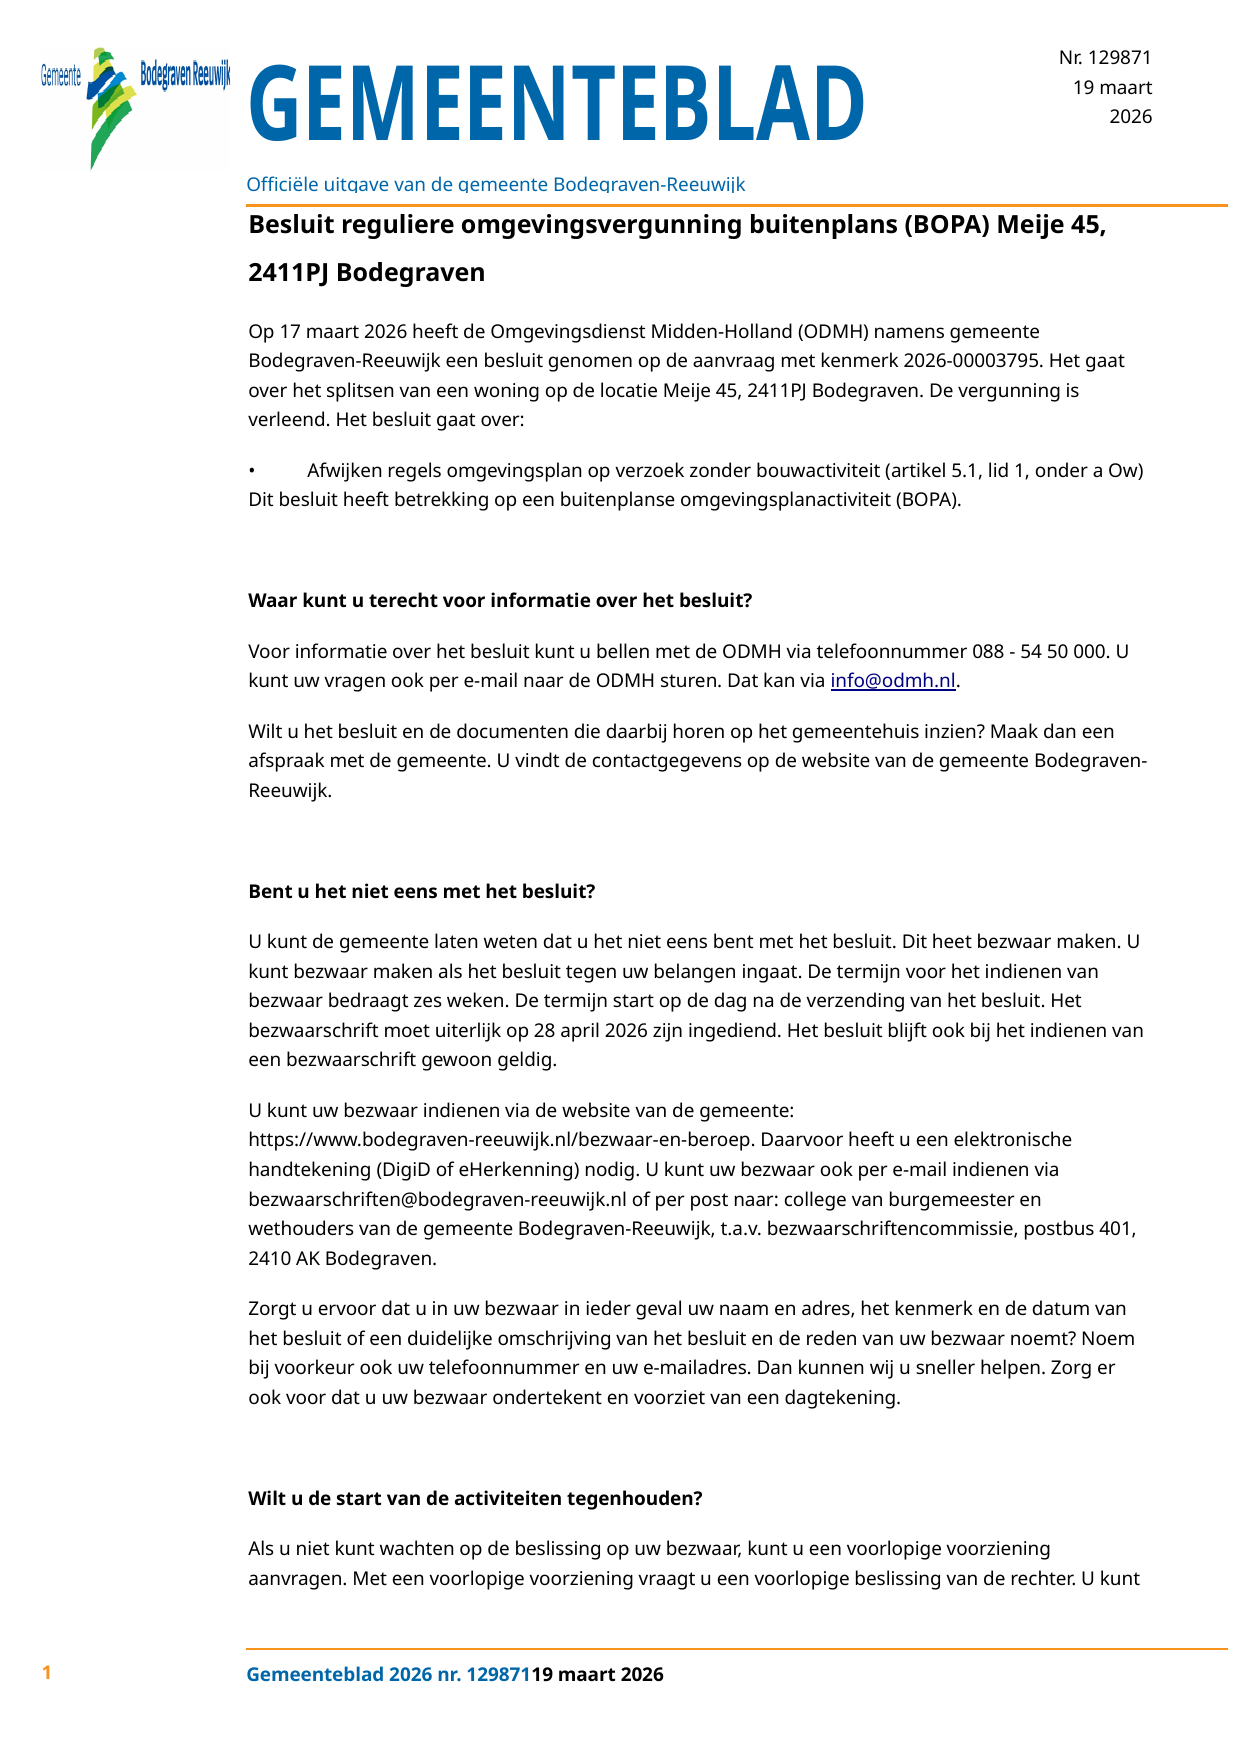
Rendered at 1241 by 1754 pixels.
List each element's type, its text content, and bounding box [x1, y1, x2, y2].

text Besluit reguliere omgevingsvergunning buitenplans (BOPA) Meije 45, 2411PJ Bodegraven [248, 207, 1152, 288]
picture [41, 47, 231, 172]
text Voor informatie over het besluit kunt u bellen met de ODMH via telefoonnummer 088 - 54 50 000. U kunt uw vragen ook per e-mail naar de ODMH sturen. Dat kan via info@odmh.nl. [248, 638, 1152, 693]
text Waar kunt u terecht voor informatie over het besluit? [248, 587, 1152, 613]
list Afwijken regels omgevingsplan op verzoek zonder bouwactiviteit (artikel 5.1, lid 1, onder a Ow) [248, 457, 1152, 483]
text Bent u het niet eens met het besluit? [248, 878, 1152, 904]
text U kunt uw bezwaar indienen via de website van de gemeente: https://www.bodegraven-reeuwijk.nl/bezwaar-en-beroep. Daarvoor heeft u een elektronische handtekening (DigiD of eHerkenning) nodig. U kunt uw bezwaar ook per e-mail indienen via bezwaarschriften@bodegraven-reeuwijk.nl of per post naar: college van burgemeester en wethouders van de gemeente Bodegraven-Reeuwijk, t.a.v. bezwaarschriftencommissie, postbus 401, 2410 AK Bodegraven. [248, 1097, 1152, 1271]
text Wilt u de start van de activiteiten tegenhouden? [248, 1485, 1152, 1511]
text Zorgt u ervoor dat u in uw bezwaar in ieder geval uw naam en adres, het kenmerk en de datum van het besluit of een duidelijke omschrijving van het besluit en de reden van uw bezwaar noemt? Noem bij voorkeur ook uw telefoonnummer en uw e-mailadres. Dan kunnen wij u sneller helpen. Zorg er ook voor dat u uw bezwaar ondertekent en voorziet van een dagtekening. [248, 1295, 1152, 1410]
text Op 17 maart 2026 heeft de Omgevingsdienst Midden-Holland (ODMH) namens gemeente Bodegraven-Reeuwijk een besluit genomen op de aanvraag met kenmerk 2026-00003795. Het gaat over het splitsen van een woning op de locatie Meije 45, 2411PJ Bodegraven. De vergunning is verleend. Het besluit gaat over: [248, 318, 1152, 432]
text Wilt u het besluit en de documenten die daarbij horen op het gemeentehuis inzien? Maak dan een afspraak met de gemeente. U vindt de contactgegevens op de website van de gemeente Bodegraven-Reeuwijk. [248, 718, 1152, 803]
text U kunt de gemeente laten weten dat u het niet eens bent met het besluit. Dit heet bezwaar maken. U kunt bezwaar maken als het besluit tegen uw belangen ingaat. De termijn voor het indienen van bezwaar bedraagt zes weken. De termijn start op de dag na de verzending van het besluit. Het bezwaarschrift moet uiterlijk op 28 april 2026 zijn ingediend. Het besluit blijft ook bij het indienen van een bezwaarschrift gewoon geldig. [248, 928, 1152, 1072]
text Dit besluit heeft betrekking op een buitenplanse omgevingsplanactiviteit (BOPA). [248, 487, 1152, 512]
text Als u niet kunt wachten op de beslissing op uw bezwaar, kunt u een voorlopige voorziening aanvragen. Met een voorlopige voorziening vraagt u een voorlopige beslissing van de rechter. U kunt [248, 1535, 1152, 1591]
